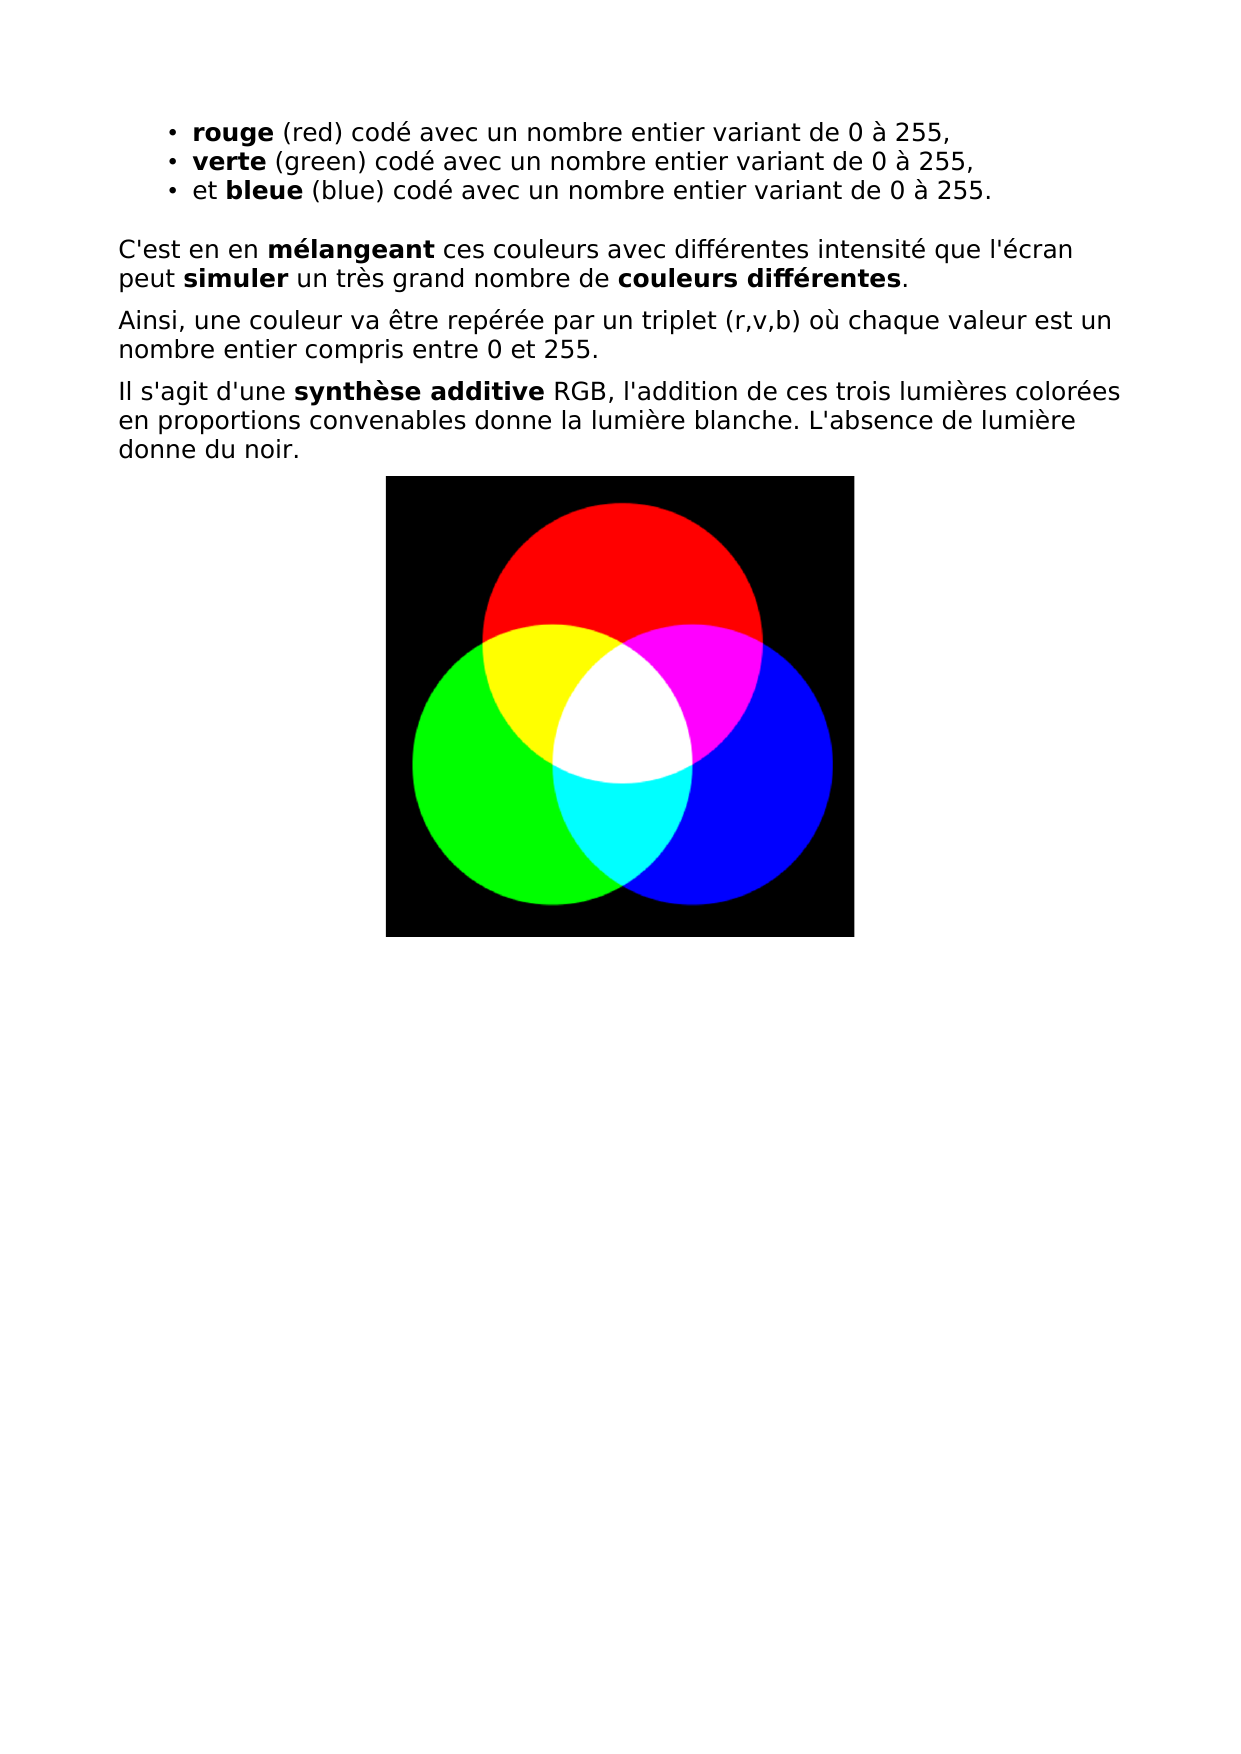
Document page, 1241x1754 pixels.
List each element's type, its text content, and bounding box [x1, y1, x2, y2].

text Ainsi, une couleur va être repérée par un triplet (r,v,b) où chaque valeur est un nombre entier compris entre 0 et 255. [118, 306, 1122, 364]
list et bleue (blue) codé avec un nombre entier variant de 0 à 255. [177, 176, 1122, 206]
text Il s'agit d'une synthèse additive RGB, l'addition de ces trois lumières colorées en proportions convenables donne la lumière blanche. L'absence de lumière donne du noir. [118, 377, 1122, 464]
text C'est en en mélangeant ces couleurs avec différentes intensité que l'écran peut simuler un très grand nombre de couleurs différentes. [118, 235, 1122, 293]
picture [385, 476, 855, 937]
list verte (green) codé avec un nombre entier variant de 0 à 255, [177, 147, 1122, 176]
list rouge (red) codé avec un nombre entier variant de 0 à 255, [177, 118, 1122, 147]
